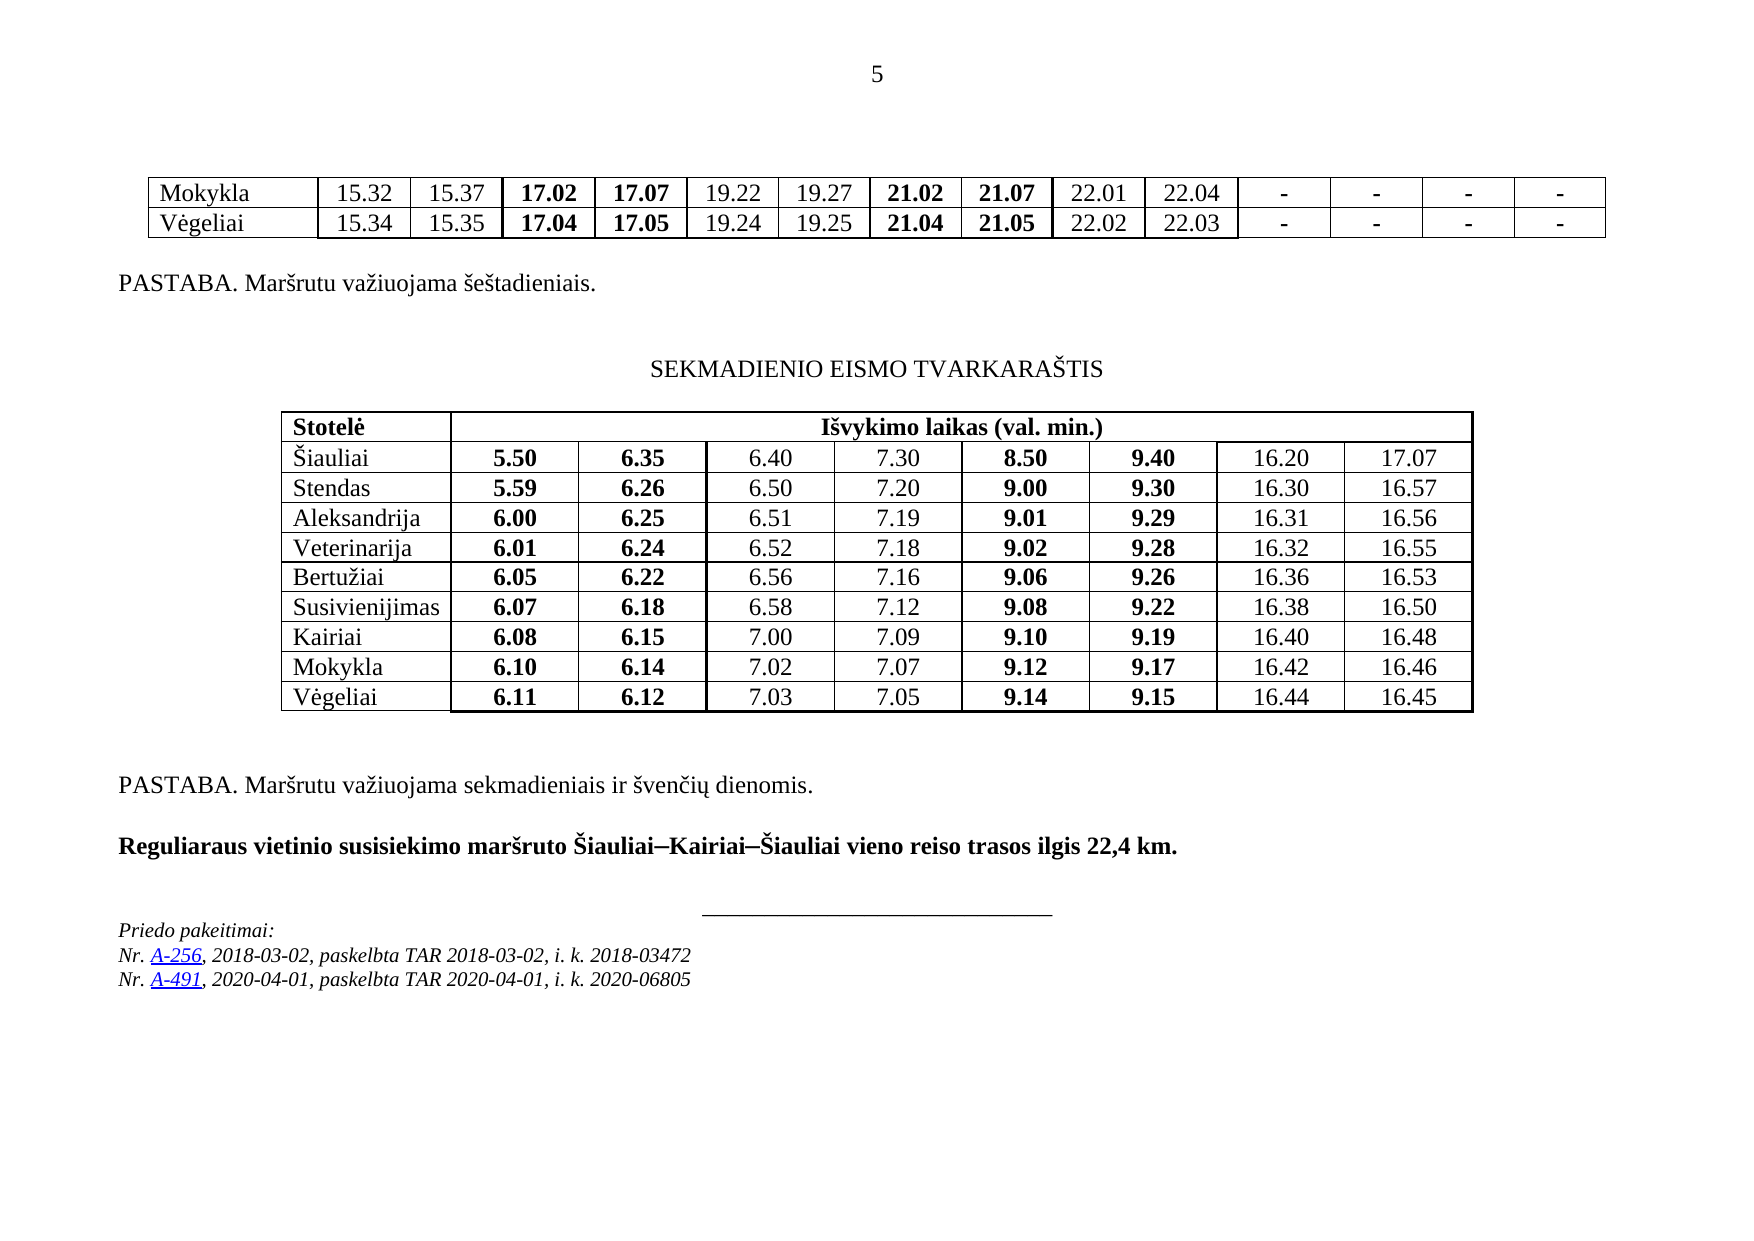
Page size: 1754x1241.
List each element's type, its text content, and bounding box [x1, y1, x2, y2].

text SEKMADIENIO EISMO TVARKARAŠTIS [118, 354, 1636, 383]
table_cell Šiauliai [282, 442, 450, 472]
table_cell Kairiai [282, 622, 450, 651]
table_cell 21.04 [871, 208, 961, 237]
table_cell - [1239, 208, 1330, 237]
table_cell 6.05 [452, 563, 578, 591]
table_cell 16.55 [1345, 533, 1471, 561]
table_cell 16.44 [1218, 682, 1344, 710]
table_cell 22.02 [1054, 208, 1144, 237]
text PASTABA. Maršrutu važiuojama sekmadieniais ir švenčių dienomis. [118, 770, 1636, 799]
table_cell 16.53 [1345, 563, 1471, 591]
table_cell 21.05 [962, 208, 1051, 237]
table_cell - [1515, 178, 1605, 207]
table_cell - [1423, 208, 1514, 237]
table_cell 9.02 [963, 533, 1089, 561]
table_cell 16.32 [1218, 533, 1344, 561]
table_cell 7.12 [835, 592, 961, 621]
table_cell Stendas [282, 473, 450, 502]
table_cell 6.25 [579, 503, 705, 532]
table_cell 6.24 [579, 533, 705, 561]
table_cell 6.12 [579, 682, 705, 710]
table_cell 6.14 [579, 652, 705, 681]
table_cell 9.12 [963, 652, 1089, 681]
table_cell 7.16 [835, 563, 961, 591]
table_cell 16.36 [1218, 563, 1344, 591]
table_cell Mokykla [149, 178, 317, 207]
table_cell Bertužiai [282, 563, 450, 591]
table_cell 9.40 [1090, 442, 1216, 472]
table_cell 16.48 [1345, 622, 1471, 651]
table_cell 6.00 [452, 503, 578, 532]
table_cell - [1331, 208, 1422, 237]
table_cell - [1331, 178, 1422, 207]
table_cell 15.37 [411, 178, 501, 207]
table_cell 7.00 [708, 622, 834, 651]
table_cell 9.22 [1090, 592, 1216, 621]
table_cell 7.02 [708, 652, 834, 681]
text ____________________________ [118, 890, 1636, 918]
table_cell 15.35 [411, 208, 501, 237]
table_header Stotelė [282, 413, 450, 441]
table_cell 17.07 [1345, 443, 1471, 472]
table_cell 19.22 [688, 178, 778, 207]
table_cell 6.58 [708, 592, 834, 621]
table_cell 16.30 [1218, 473, 1344, 502]
table_cell 7.09 [835, 622, 961, 651]
table_cell 6.08 [452, 622, 578, 651]
table_cell 7.18 [835, 533, 961, 561]
table_cell 6.18 [579, 592, 705, 621]
table_cell 9.06 [963, 563, 1089, 591]
table_cell 17.02 [504, 178, 594, 207]
table_cell 17.07 [596, 178, 686, 207]
table_cell 6.07 [452, 592, 578, 621]
table_cell 19.27 [779, 178, 869, 207]
table_cell Susivienijimas [282, 592, 450, 621]
table_cell 8.50 [963, 442, 1089, 472]
table_cell 9.08 [963, 592, 1089, 621]
table_cell Aleksandrija [282, 503, 450, 532]
table_cell 5.59 [452, 473, 578, 502]
table_cell Vėgeliai [282, 682, 450, 710]
table_cell 6.01 [452, 533, 578, 561]
table_cell 9.17 [1090, 652, 1216, 681]
table_cell Vėgeliai [149, 208, 317, 237]
table_cell 7.19 [835, 503, 961, 532]
table_cell 6.51 [708, 503, 834, 532]
table_cell 16.46 [1345, 652, 1471, 681]
table_cell 9.14 [963, 682, 1089, 710]
table_cell 16.50 [1345, 592, 1471, 621]
table_cell 7.07 [835, 652, 961, 681]
table_cell 7.30 [835, 442, 961, 472]
table_cell 21.07 [962, 178, 1051, 207]
table_cell 16.20 [1218, 443, 1344, 472]
text Nr. A-256, 2018-03-02, paskelbta TAR 2018-03-02, i. k. 2018-03472 [118, 942, 1636, 967]
text Nr. A-491, 2020-04-01, paskelbta TAR 2020-04-01, i. k. 2020-06805 [118, 967, 1636, 991]
table_cell 16.57 [1345, 473, 1471, 502]
table_cell 16.38 [1218, 592, 1344, 621]
table_cell 16.56 [1345, 503, 1471, 532]
table_cell 5.50 [452, 442, 578, 472]
table_cell 9.28 [1090, 533, 1216, 561]
table_cell 16.45 [1345, 682, 1471, 710]
table_cell 16.42 [1218, 652, 1344, 681]
table_cell 6.11 [452, 682, 578, 710]
table_cell 22.04 [1146, 178, 1237, 207]
table_cell 6.22 [579, 563, 705, 591]
table_header Išvykimo laikas (val. min.) [452, 413, 1471, 441]
table_cell 9.30 [1090, 473, 1216, 502]
table_cell 15.34 [319, 208, 410, 237]
table_cell 6.26 [579, 473, 705, 502]
table_cell 6.56 [708, 563, 834, 591]
table_cell 7.20 [835, 473, 961, 502]
table_cell 21.02 [871, 178, 961, 207]
table_cell 7.03 [708, 682, 834, 710]
text Priedo pakeitimai: [118, 918, 1636, 942]
table_cell 6.35 [579, 442, 705, 472]
table_cell 19.25 [779, 208, 869, 237]
text PASTABA. Maršrutu važiuojama šeštadieniais. [118, 268, 1636, 296]
table_cell Mokykla [282, 652, 450, 681]
table_cell 16.31 [1218, 503, 1344, 532]
table_cell 6.15 [579, 622, 705, 651]
table_cell 9.01 [963, 503, 1089, 532]
table_cell 17.04 [504, 208, 594, 237]
table_cell 19.24 [688, 208, 778, 237]
table_cell 9.29 [1090, 503, 1216, 532]
table_cell 6.10 [452, 652, 578, 681]
table_cell 9.15 [1090, 682, 1216, 710]
table_cell - [1239, 178, 1330, 207]
table_cell 17.05 [596, 208, 686, 237]
table_cell 7.05 [835, 682, 961, 710]
table_cell - [1515, 208, 1605, 237]
table_cell 6.40 [708, 442, 834, 472]
table_cell 16.40 [1218, 622, 1344, 651]
table_cell Veterinarija [282, 533, 450, 561]
table_cell 9.10 [963, 622, 1089, 651]
table_cell 9.26 [1090, 563, 1216, 591]
table_cell 9.00 [963, 473, 1089, 502]
table_cell - [1423, 178, 1514, 207]
text Reguliaraus vietinio susisiekimo maršruto Šiauliai–Kairiai–Šiauliai vieno reiso trasos ilgis 22,4 km. [118, 827, 1636, 861]
table_cell 22.01 [1054, 178, 1144, 207]
table_cell 6.52 [708, 533, 834, 561]
table_cell 15.32 [319, 178, 410, 207]
table_cell 6.50 [708, 473, 834, 502]
table_cell 9.19 [1090, 622, 1216, 651]
table_cell 22.03 [1146, 208, 1237, 237]
